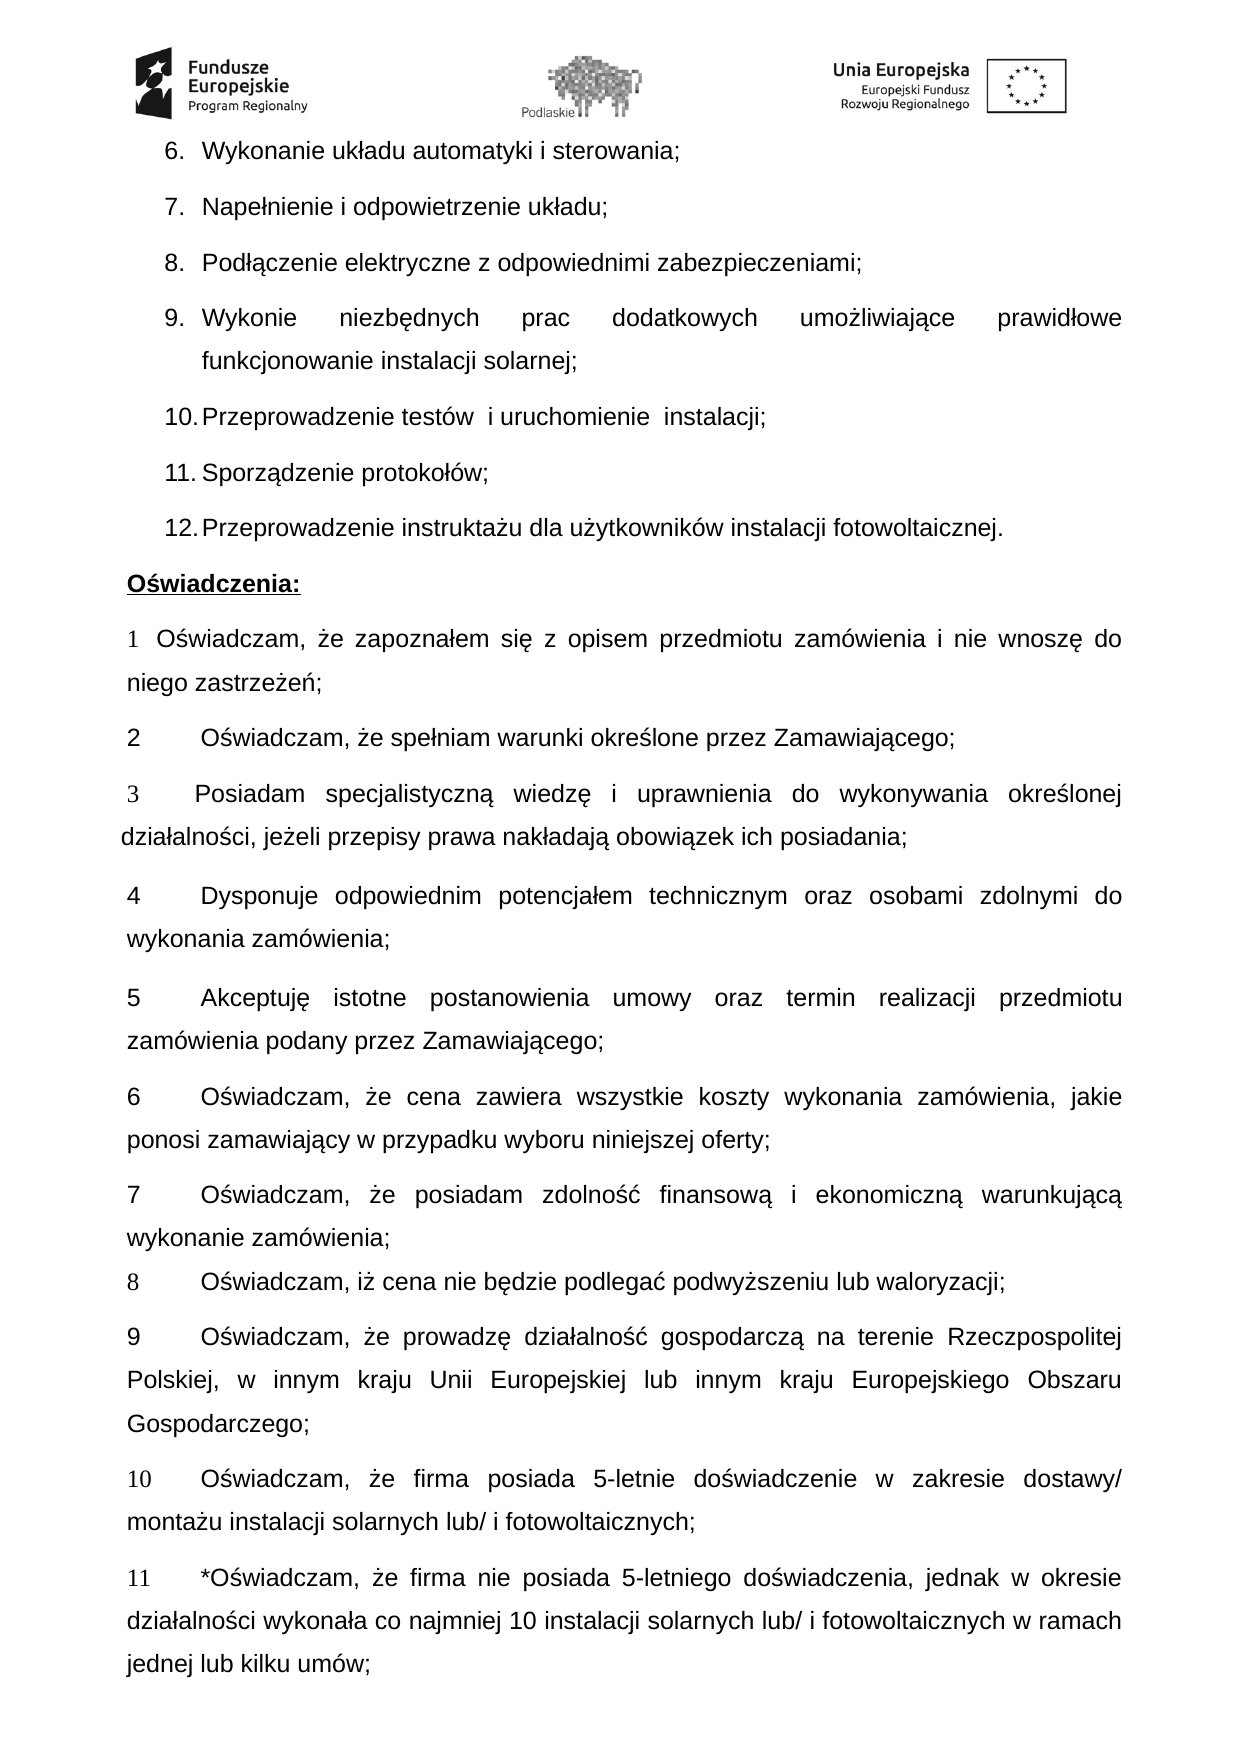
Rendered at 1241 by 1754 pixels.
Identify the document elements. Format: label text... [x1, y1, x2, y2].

list Przeprowadzenie testów i uruchomienie instalacji; [164, 402, 1123, 431]
list Oświadczam, że cena zawiera wszystkie koszty wykonania zamówienia, jakie ponosi zamawiający w przypadku wyboru niniejszej oferty; [127, 1082, 1123, 1153]
list Napełnienie i odpowietrzenie układu; [164, 192, 1123, 221]
list Posiadam specjalistyczną wiedzę i uprawnienia do wykonywania określonej działalności, jeżeli przepisy prawa nakładają obowiązek ich posiadania; [121, 779, 1123, 851]
text Oświadczenia: [127, 569, 1123, 598]
list Oświadczam, że firma posiada 5-letnie doświadczenie w zakresie dostawy/ montażu instalacji solarnych lub/ i fotowoltaicznych; [127, 1464, 1123, 1536]
list Przeprowadzenie instruktażu dla użytkowników instalacji fotowoltaicznej. [164, 513, 1123, 542]
list Wykonie niezbędnych prac dodatkowych umożliwiające prawidłowe funkcjonowanie instalacji solarnej; [164, 303, 1123, 375]
list Oświadczam, iż cena nie będzie podlegać podwyższeniu lub waloryzacji; [127, 1267, 1123, 1295]
list Podłączenie elektryczne z odpowiednimi zabezpieczeniami; [164, 248, 1123, 276]
list Oświadczam, że spełniam warunki określone przez Zamawiającego; [127, 723, 1123, 752]
list *Oświadczam, że firma nie posiada 5-letniego doświadczenia, jednak w okresie działalności wykonała co najmniej 10 instalacji solarnych lub/ i fotowoltaicznych w ramach jednej lub kilku umów; [127, 1563, 1123, 1678]
list Akceptuję istotne postanowienia umowy oraz termin realizacji przedmiotu zamówienia podany przez Zamawiającego; [127, 983, 1123, 1055]
list Oświadczam, że posiadam zdolność finansową i ekonomiczną warunkującą wykonanie zamówienia; [127, 1180, 1123, 1252]
list Oświadczam, że zapoznałem się z opisem przedmiotu zamówienia i nie wnoszę do niego zastrzeżeń; [127, 624, 1123, 696]
list Wykonanie układu automatyki i sterowania; [164, 118, 1123, 165]
list Oświadczam, że prowadzę działalność gospodarczą na terenie Rzeczpospolitej Polskiej, w innym kraju Unii Europejskiej lub innym kraju Europejskiego Obszaru Gospodarczego; [127, 1322, 1123, 1437]
list Dysponuje odpowiednim potencjałem technicznym oraz osobami zdolnymi do wykonania zamówienia; [127, 881, 1123, 953]
list Sporządzenie protokołów; [164, 458, 1123, 486]
